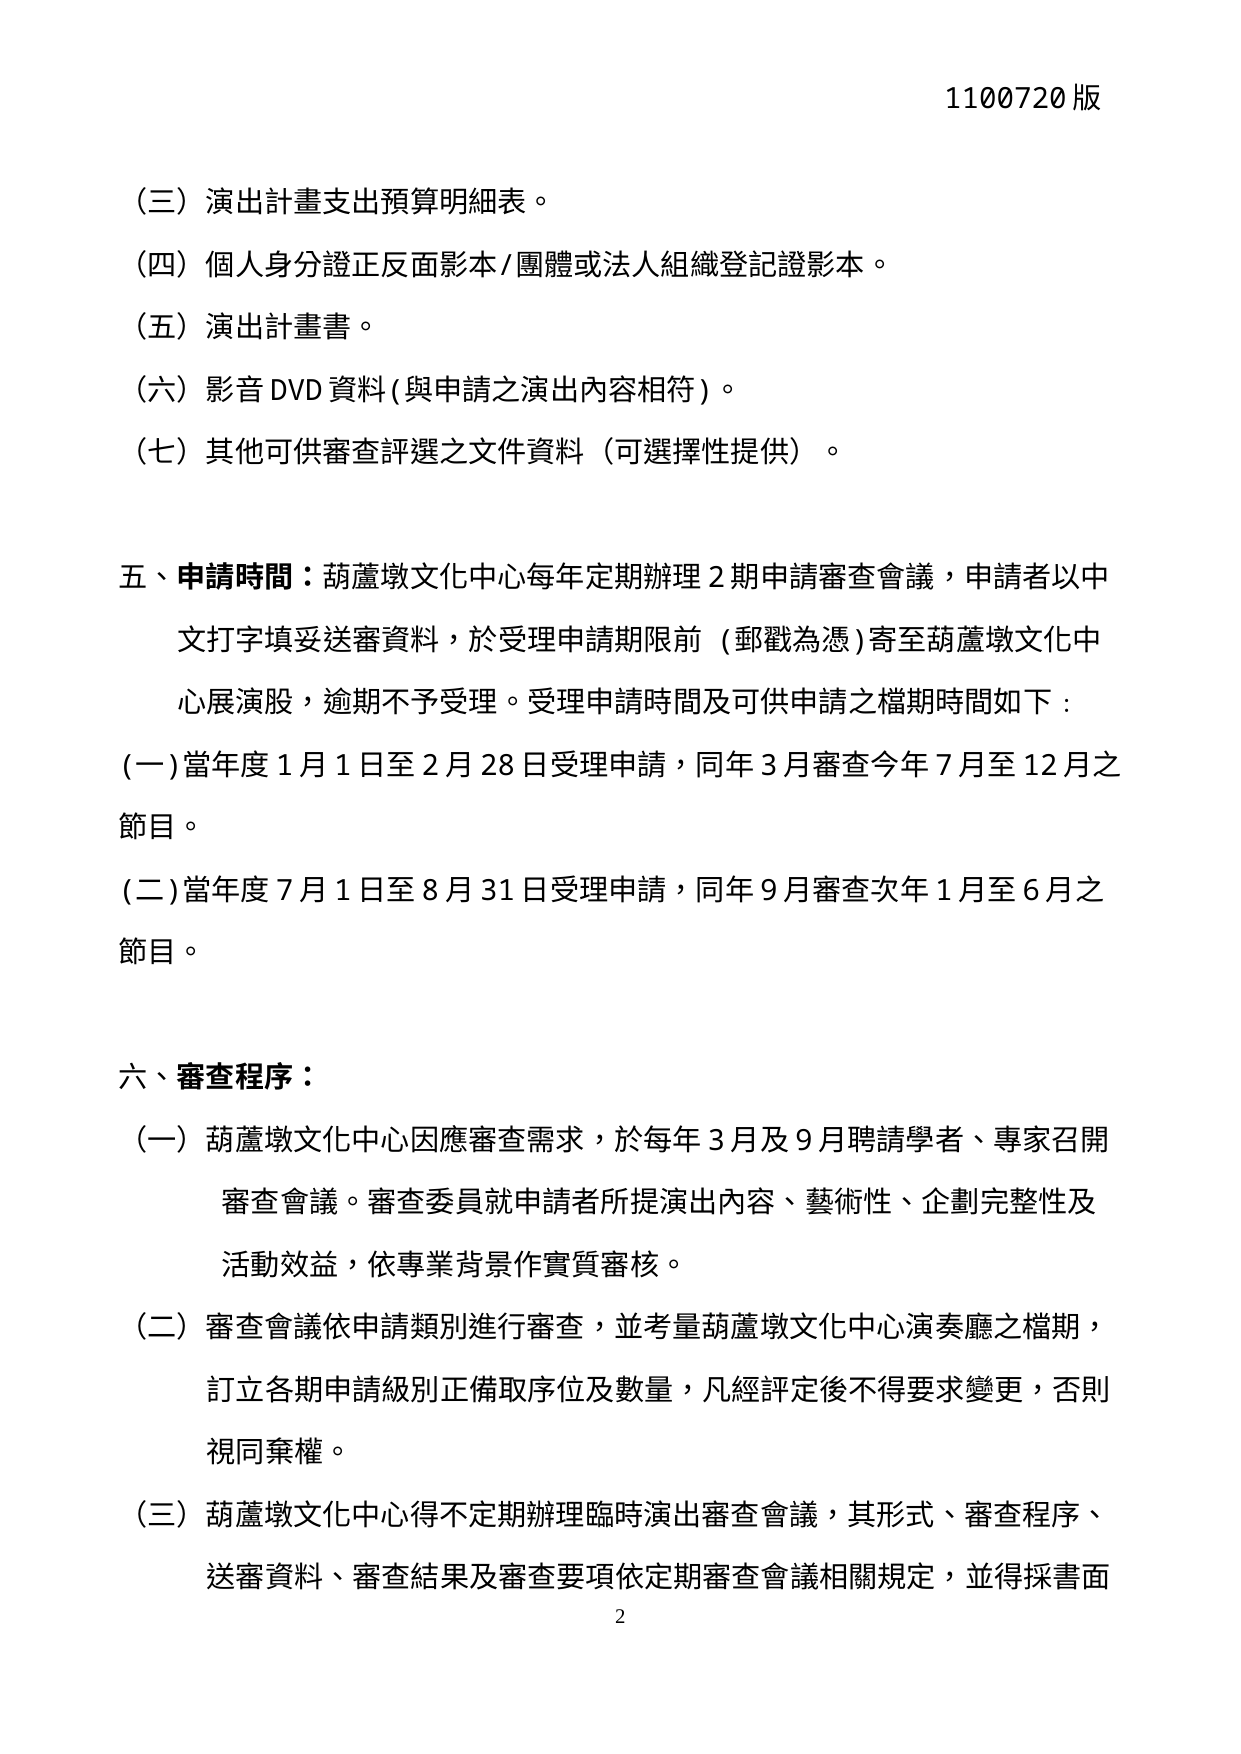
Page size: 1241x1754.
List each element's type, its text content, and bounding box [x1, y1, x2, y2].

text 六、審查程序： [118, 1033, 1122, 1096]
text （七）其他可供審查評選之文件資料（可選擇性提供）。 [118, 408, 1122, 471]
text （三）葫蘆墩文化中心得不定期辦理臨時演出審查會議，其形式、審查程序、送審資料、審查結果及審查要項依定期審查會議相關規定，並得採書面 [118, 1471, 1122, 1596]
text （三）演出計畫支出預算明細表。 [118, 158, 1122, 221]
text （五）演出計畫書。 [118, 283, 1122, 346]
text （四）個人身分證正反面影本/團體或法人組織登記證影本。 [118, 221, 1122, 283]
text (二)當年度7月1日至8月31日受理申請，同年9月審查次年1月至6月之節目。 [118, 846, 1122, 971]
text （二）審查會議依申請類別進行審查，並考量葫蘆墩文化中心演奏廳之檔期，訂立各期申請級別正備取序位及數量，凡經評定後不得要求變更，否則視同棄權。 [118, 1283, 1122, 1471]
text （一）葫蘆墩文化中心因應審查需求，於每年3月及9月聘請學者、專家召開審查會議。審查委員就申請者所提演出內容、藝術性、企劃完整性及活動效益，依專業背景作實質審核。 [118, 1096, 1122, 1283]
text 五、申請時間：葫蘆墩文化中心每年定期辦理2期申請審查會議，申請者以中文打字填妥送審資料，於受理申請期限前 (郵戳為憑)寄至葫蘆墩文化中心展演股，逾期不予受理。受理申請時間及可供申請之檔期時間如下﹕ [118, 533, 1122, 721]
text （六）影音DVD資料(與申請之演出內容相符)。 [118, 346, 1122, 408]
text (一)當年度1月1日至2月28日受理申請，同年3月審查今年7月至12月之節目。 [118, 721, 1122, 846]
